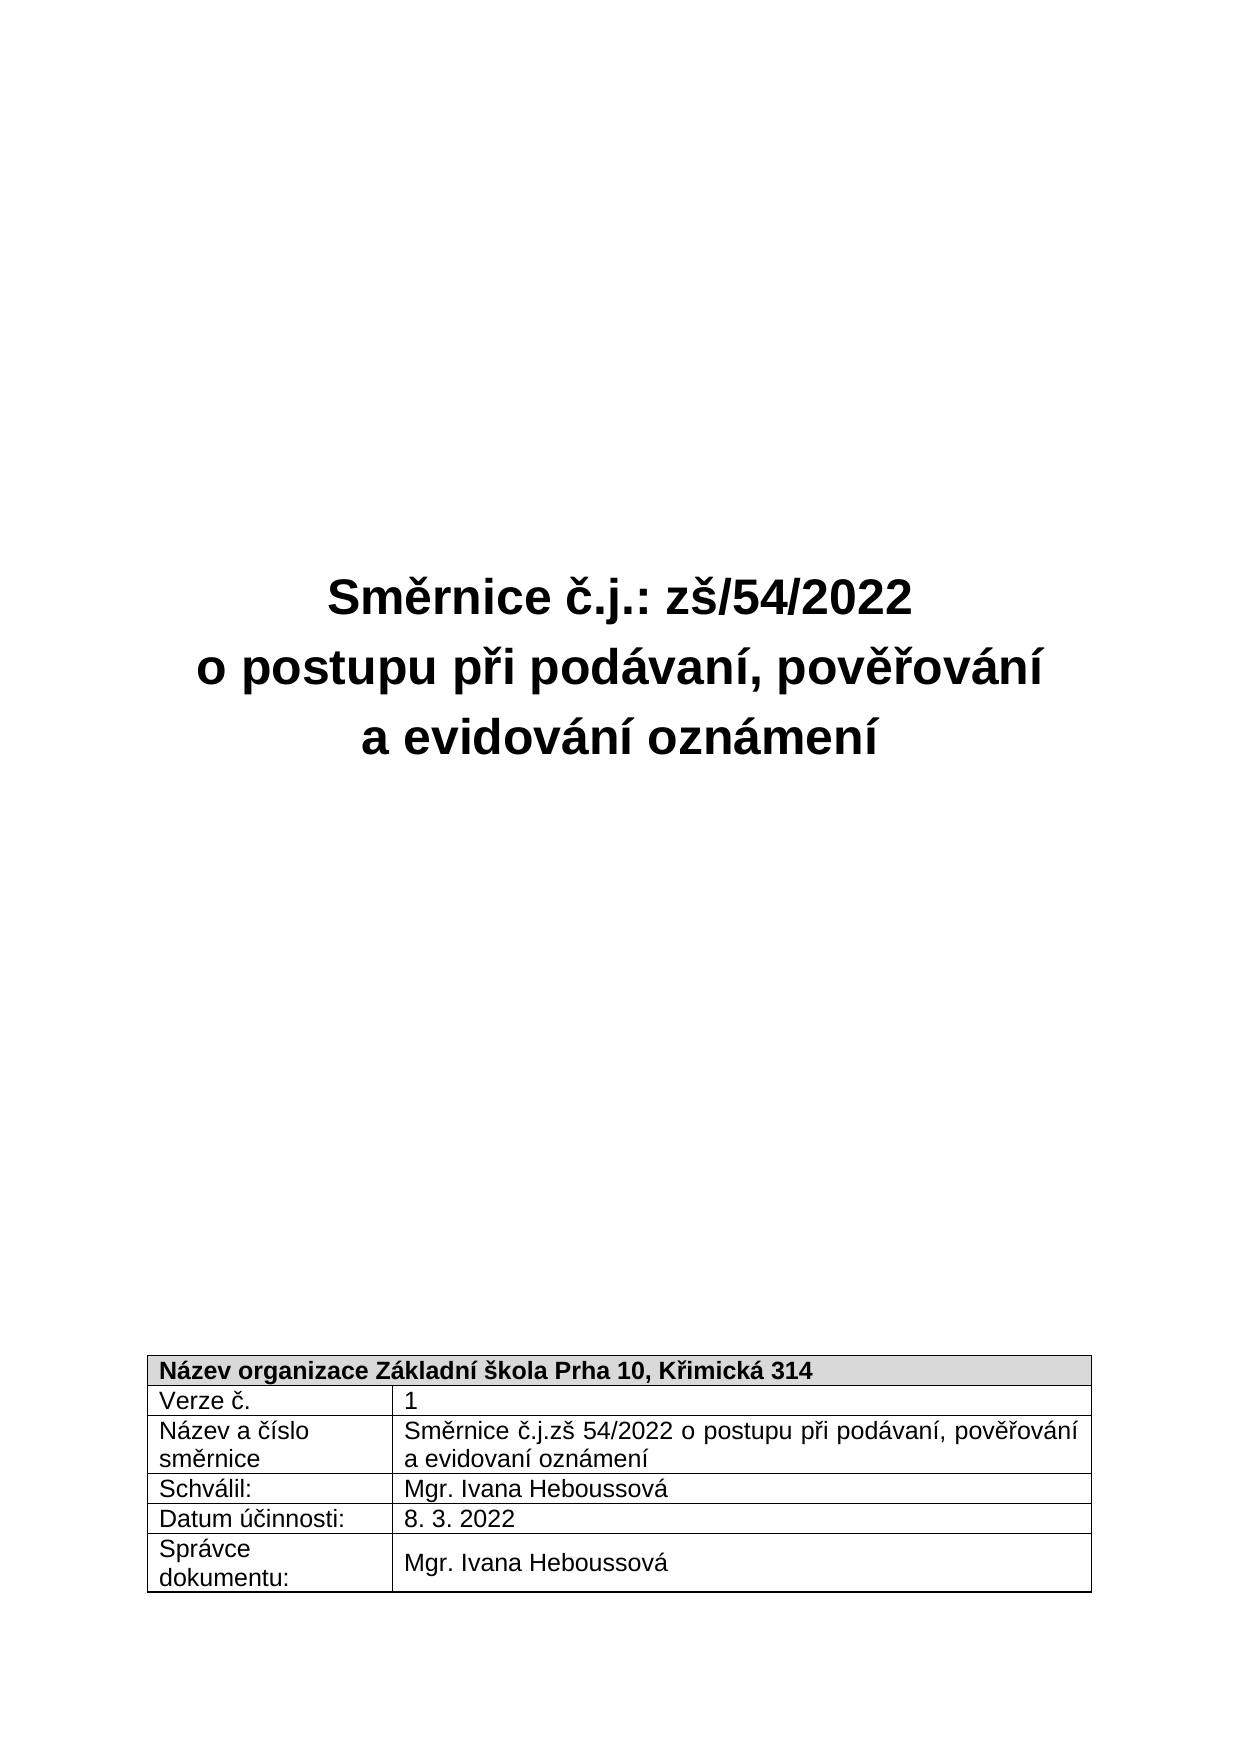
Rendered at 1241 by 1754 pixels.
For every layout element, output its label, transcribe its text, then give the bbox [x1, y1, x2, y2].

text Směrnice č.j.: zš/54/2022 [148, 568, 1093, 625]
table_cell Mgr. Ivana Heboussová [393, 1534, 1091, 1591]
table_cell Datum účinnosti: [148, 1504, 392, 1533]
table_cell Směrnice č.j.zš 54/2022 o postupu při podávaní, pověřování a evidovaní oznámení [393, 1416, 1091, 1473]
table_cell Verze č. [148, 1386, 392, 1415]
table_cell Název a číslo směrnice [148, 1416, 392, 1473]
table_cell 8. 3. 2022 [393, 1504, 1091, 1533]
table_cell 1 [393, 1386, 1091, 1415]
table_cell Mgr. Ivana Heboussová [393, 1474, 1091, 1503]
table_cell Schválil: [148, 1474, 392, 1503]
text a evidování oznámení [148, 708, 1093, 765]
table_header Název organizace Základní škola Prha 10, Křimická 314 [148, 1356, 1091, 1385]
table_cell Správce dokumentu: [148, 1534, 392, 1591]
text o postupu při podávaní, pověřování [148, 638, 1093, 695]
